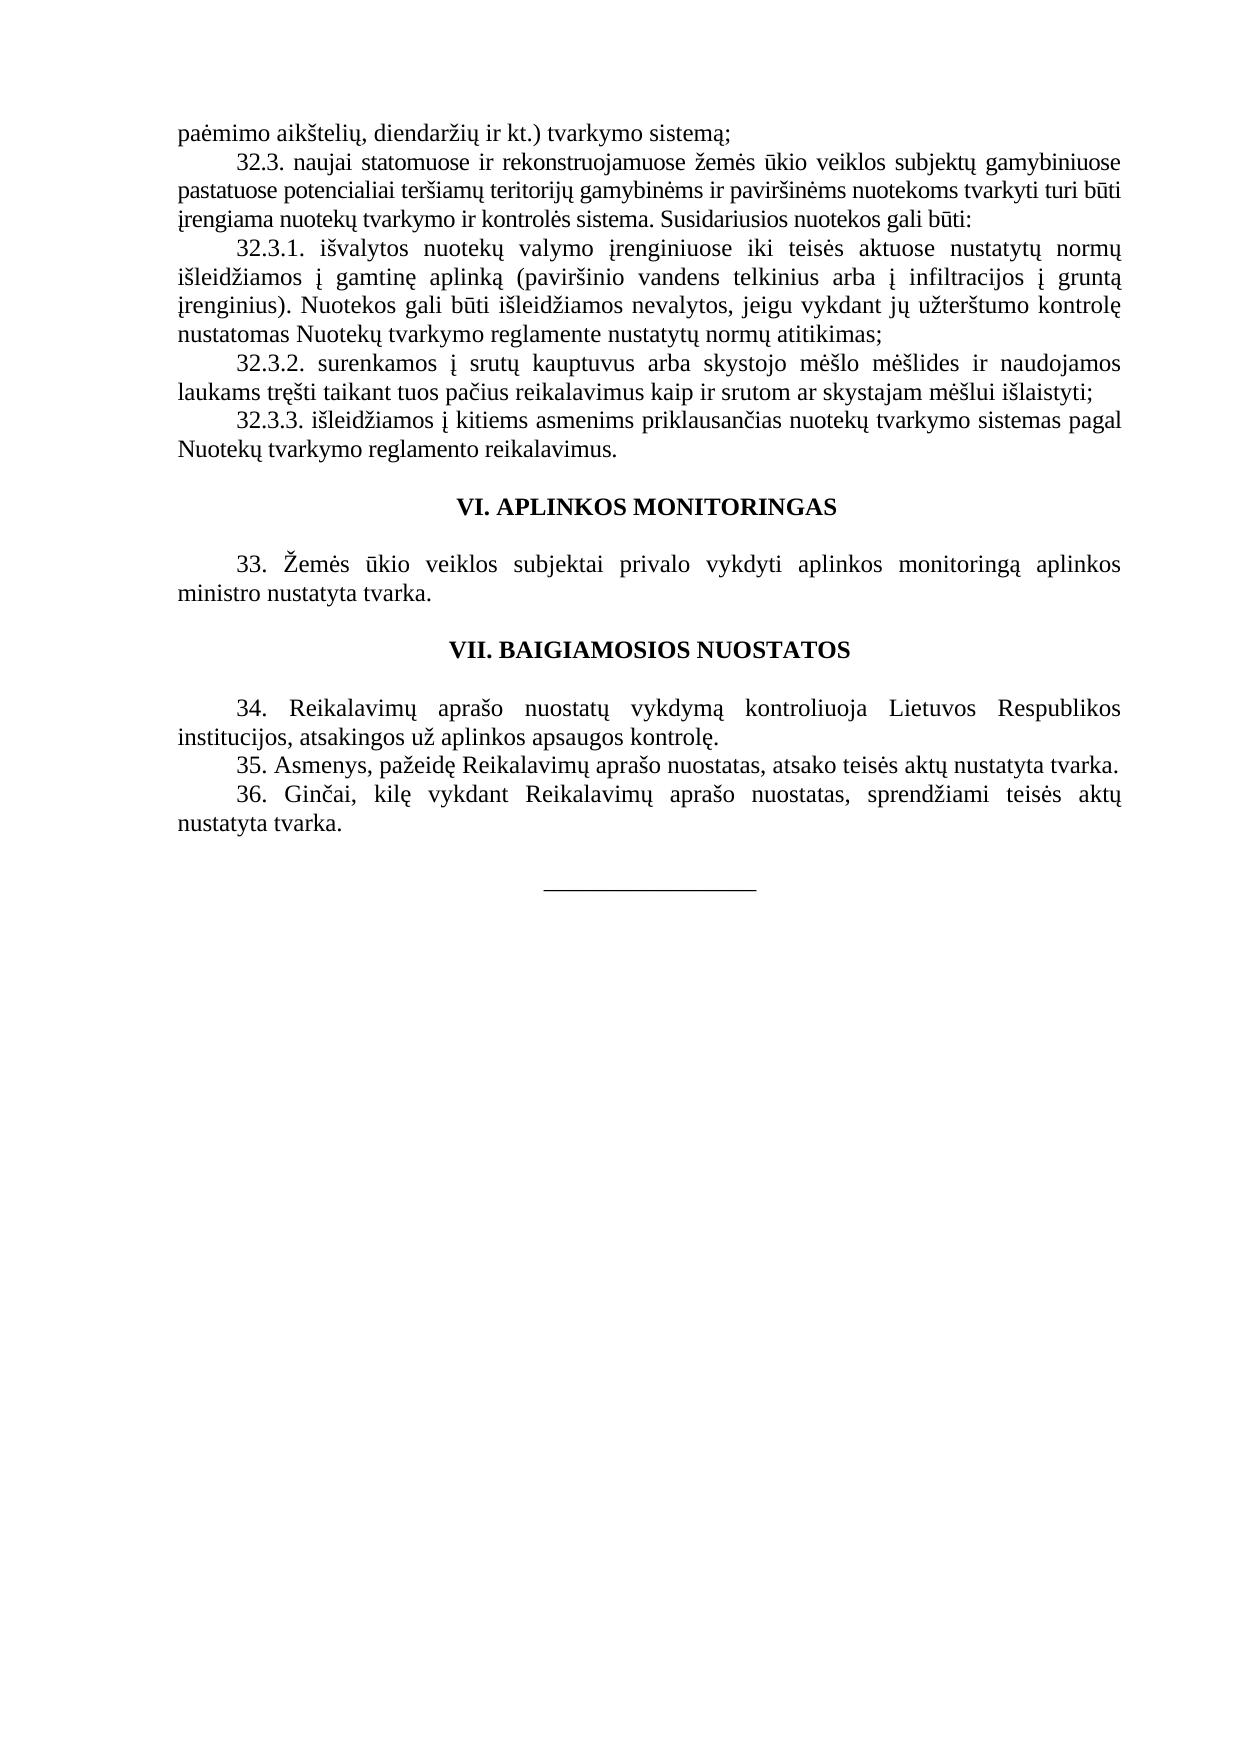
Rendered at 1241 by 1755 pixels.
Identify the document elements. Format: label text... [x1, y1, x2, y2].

text 32.3. naujai statomuose ir rekonstruojamuose žemės ūkio veiklos subjektų gamybiniuose pastatuose potencialiai teršiamų teritorijų gamybinėms ir paviršinėms nuotekoms tvarkyti turi būti įrengiama nuotekų tvarkymo ir kontrolės sistema. Susidariusios nuotekos gali būti: [177, 147, 1122, 233]
text 32.3.2. surenkamos į srutų kauptuvus arba skystojo mėšlo mėšlides ir naudojamos laukams tręšti taikant tuos pačius reikalavimus kaip ir srutom ar skystajam mėšlui išlaistyti; [177, 348, 1122, 406]
text 32.3.1. išvalytos nuotekų valymo įrenginiuose iki teisės aktuose nustatytų normų išleidžiamos į gamtinę aplinką (paviršinio vandens telkinius arba į infiltracijos į gruntą įrenginius). Nuotekos gali būti išleidžiamos nevalytos, jeigu vykdant jų užterštumo kontrolę nustatomas Nuotekų tvarkymo reglamente nustatytų normų atitikimas; [177, 233, 1122, 348]
text 34. Reikalavimų aprašo nuostatų vykdymą kontroliuoja Lietuvos Respublikos institucijos, atsakingos už aplinkos apsaugos kontrolę. [177, 693, 1122, 751]
text 32.3.3. išleidžiamos į kitiems asmenims priklausančias nuotekų tvarkymo sistemas pagal Nuotekų tvarkymo reglamento reikalavimus. [177, 406, 1122, 463]
text 36. Ginčai, kilę vykdant Reikalavimų aprašo nuostatas, sprendžiami teisės aktų nustatyta tvarka. [177, 779, 1122, 837]
text _________________ [177, 866, 1122, 894]
text 33. Žemės ūkio veiklos subjektai privalo vykdyti aplinkos monitoringą aplinkos ministro nustatyta tvarka. [177, 549, 1122, 607]
text paėmimo aikštelių, diendaržių ir kt.) tvarkymo sistemą; [177, 118, 1122, 147]
text VI. APLINKOS MONITORINGAS [177, 492, 1122, 521]
text VII. BAIGIAMOSIOS NUOSTATOS [177, 636, 1122, 664]
text 35. Asmenys, pažeidę Reikalavimų aprašo nuostatas, atsako teisės aktų nustatyta tvarka. [177, 751, 1122, 779]
